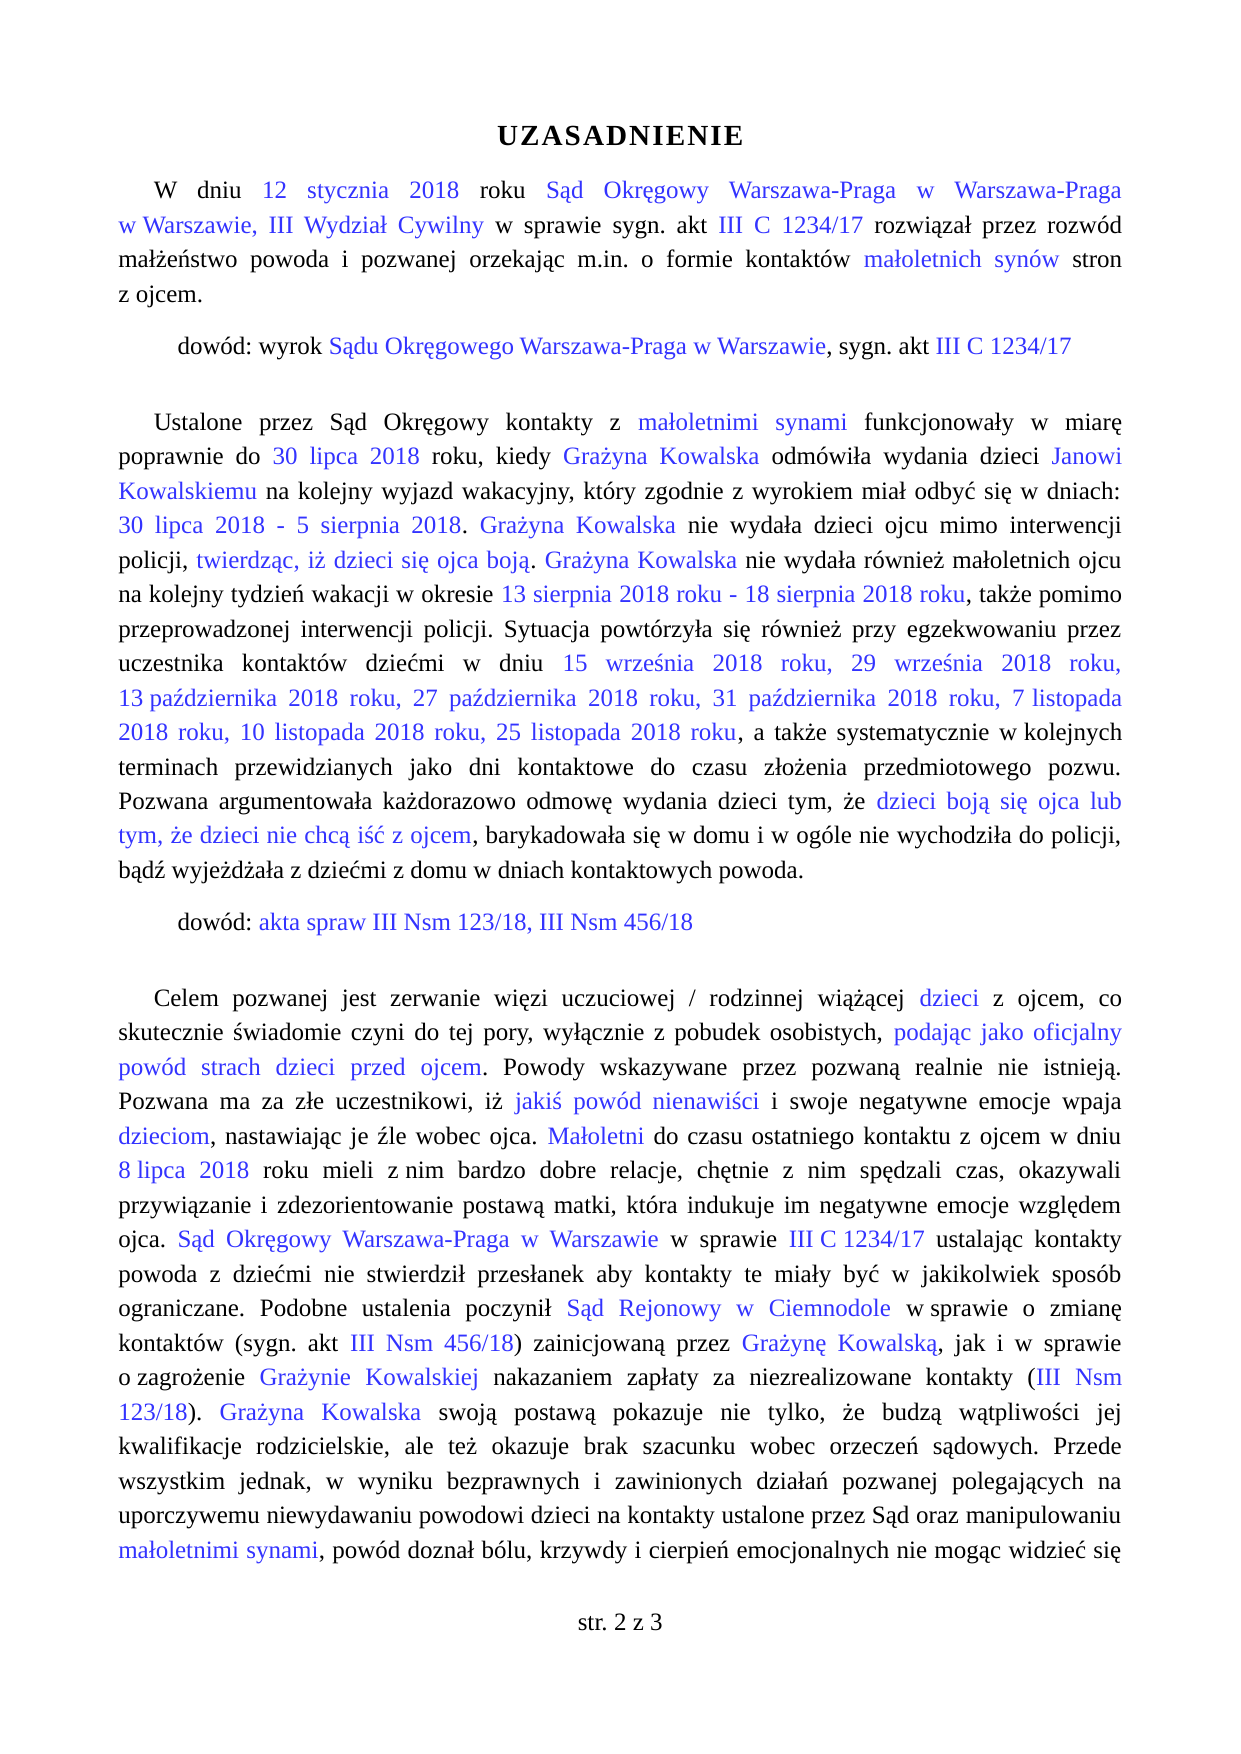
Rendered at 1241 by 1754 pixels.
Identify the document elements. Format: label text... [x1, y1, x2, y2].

text W dniu 12 stycznia 2018 roku Sąd Okręgowy Warszawa-Praga w Warszawa-Praga w Warszawie, III Wydział Cywilny w sprawie sygn. akt III C 1234/17 rozwiązał przez rozwód małżeństwo powoda i pozwanej orzekając m.in. o formie kontaktów małoletnich synów stron z ojcem. [118, 175, 1122, 307]
text Celem pozwanej jest zerwanie więzi uczuciowej / rodzinnej wiążącej dzieci z ojcem, co skutecznie świadomie czyni do tej pory, wyłącznie z pobudek osobistych, podając jako oficjalny powód strach dzieci przed ojcem. Powody wskazywane przez pozwaną realnie nie istnieją. Pozwana ma za złe uczestnikowi, iż jakiś powód nienawiści i swoje negatywne emocje wpaja dzieciom, nastawiając je źle wobec ojca. Małoletni do czasu ostatniego kontaktu z ojcem w dniu 8 lipca 2018 roku mieli z nim bardzo dobre relacje, chętnie z nim spędzali czas, okazywali przywiązanie i zdezorientowanie postawą matki, która indukuje im negatywne emocje względem ojca. Sąd Okręgowy Warszawa-Praga w Warszawie w sprawie III C 1234/17 ustalając kontakty powoda z dziećmi nie stwierdził przesłanek aby kontakty te miały być w jakikolwiek sposób ograniczane. Podobne ustalenia poczynił Sąd Rejonowy w Ciemnodole w sprawie o zmianę kontaktów (sygn. akt III Nsm 456/18) zainicjowaną przez Grażynę Kowalską, jak i w sprawie o zagrożenie Grażynie Kowalskiej nakazaniem zapłaty za niezrealizowane kontakty (III Nsm 123/18). Grażyna Kowalska swoją postawą pokazuje nie tylko, że budzą wątpliwości jej kwalifikacje rodzicielskie, ale też okazuje brak szacunku wobec orzeczeń sądowych. Przede wszystkim jednak, w wyniku bezprawnych i zawinionych działań pozwanej polegających na uporczywemu niewydawaniu powodowi dzieci na kontakty ustalone przez Sąd oraz manipulowaniu małoletnimi synami, powód doznał bólu, krzywdy i cierpień emocjonalnych nie mogąc widzieć się [118, 983, 1122, 1563]
text Ustalone przez Sąd Okręgowy kontakty z małoletnimi synami funkcjonowały w miarę poprawnie do 30 lipca 2018 roku, kiedy Grażyna Kowalska odmówiła wydania dzieci Janowi Kowalskiemu na kolejny wyjazd wakacyjny, który zgodnie z wyrokiem miał odbyć się w dniach: 30 lipca 2018 - 5 sierpnia 2018. Grażyna Kowalska nie wydała dzieci ojcu mimo interwencji policji, twierdząc, iż dzieci się ojca boją. Grażyna Kowalska nie wydała również małoletnich ojcu na kolejny tydzień wakacji w okresie 13 sierpnia 2018 roku - 18 sierpnia 2018 roku, także pomimo przeprowadzonej interwencji policji. Sytuacja powtórzyła się również przy egzekwowaniu przez uczestnika kontaktów dziećmi w dniu 15 września 2018 roku, 29 września 2018 roku, 13 października 2018 roku, 27 października 2018 roku, 31 października 2018 roku, 7 listopada 2018 roku, 10 listopada 2018 roku, 25 listopada 2018 roku, a także systematycznie w kolejnych terminach przewidzianych jako dni kontaktowe do czasu złożenia przedmiotowego pozwu. Pozwana argumentowała każdorazowo odmowę wydania dzieci tym, że dzieci boją się ojca lub tym, że dzieci nie chcą iść z ojcem, barykadowała się w domu i w ogóle nie wychodziła do policji, bądź wyjeżdżała z dziećmi z domu w dniach kontaktowych powoda. [118, 407, 1122, 884]
text UZASADNIENIE [118, 118, 1122, 152]
text dowód: wyrok Sądu Okręgowego Warszawa-Praga w Warszawie, sygn. akt III C 1234/17 [177, 331, 1122, 360]
text dowód: akta spraw III Nsm 123/18, III Nsm 456/18 [177, 907, 1122, 936]
